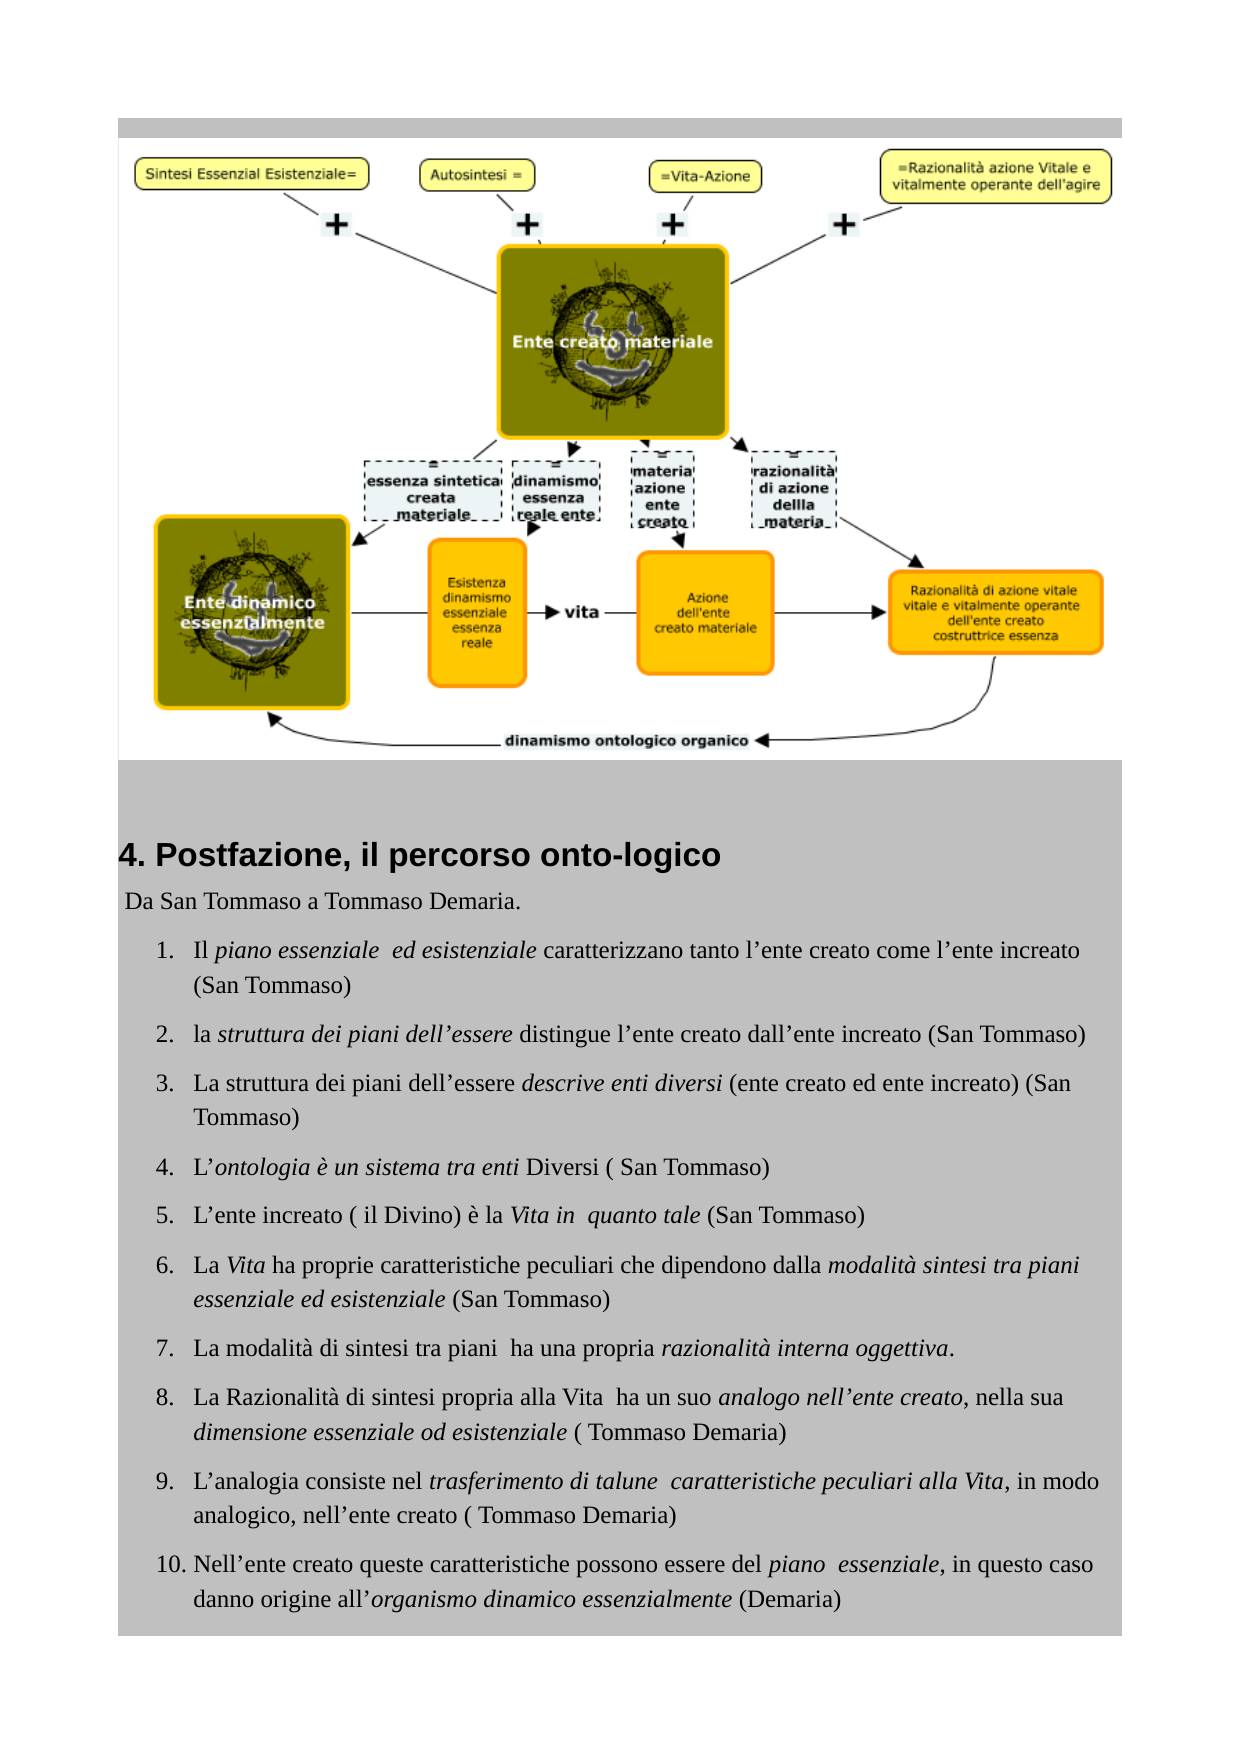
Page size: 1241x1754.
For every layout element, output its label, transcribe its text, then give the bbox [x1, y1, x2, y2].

list La struttura dei piani dell’essere descrive enti diversi (ente creato ed ente increato) (San Tommaso) [156, 1068, 1122, 1131]
list L’ontologia è un sistema tra enti Diversi ( San Tommaso) [156, 1152, 1122, 1180]
list L’analogia consiste nel trasferimento di talune caratteristiche peculiari alla Vita, in modo analogico, nell’ente creato ( Tommaso Demaria) [156, 1466, 1122, 1529]
list La modalità di sintesi tra piani ha una propria razionalità interna oggettiva. [156, 1333, 1122, 1362]
text Da San Tommaso a Tommaso Demaria. [118, 886, 1122, 915]
list Il piano essenziale ed esistenziale caratterizzano tanto l’ente creato come l’ente increato (San Tommaso) [156, 935, 1122, 999]
list la struttura dei piani dell’essere distingue l’ente creato dall’ente increato (San Tommaso) [156, 1019, 1122, 1048]
list La Vita ha proprie caratteristiche peculiari che dipendono dalla modalità sintesi tra piani essenziale ed esistenziale (San Tommaso) [156, 1250, 1122, 1313]
subtitle 4. Postfazione, il percorso onto-logico [118, 835, 1122, 874]
picture [118, 138, 1122, 760]
list Nell’ente creato queste caratteristiche possono essere del piano essenziale, in questo caso danno origine all’organismo dinamico essenzialmente (Demaria) [156, 1549, 1122, 1613]
list L’ente increato ( il Divino) è la Vita in quanto tale (San Tommaso) [156, 1201, 1122, 1229]
list La Razionalità di sintesi propria alla Vita ha un suo analogo nell’ente creato, nella sua dimensione essenziale od esistenziale ( Tommaso Demaria) [156, 1382, 1122, 1446]
